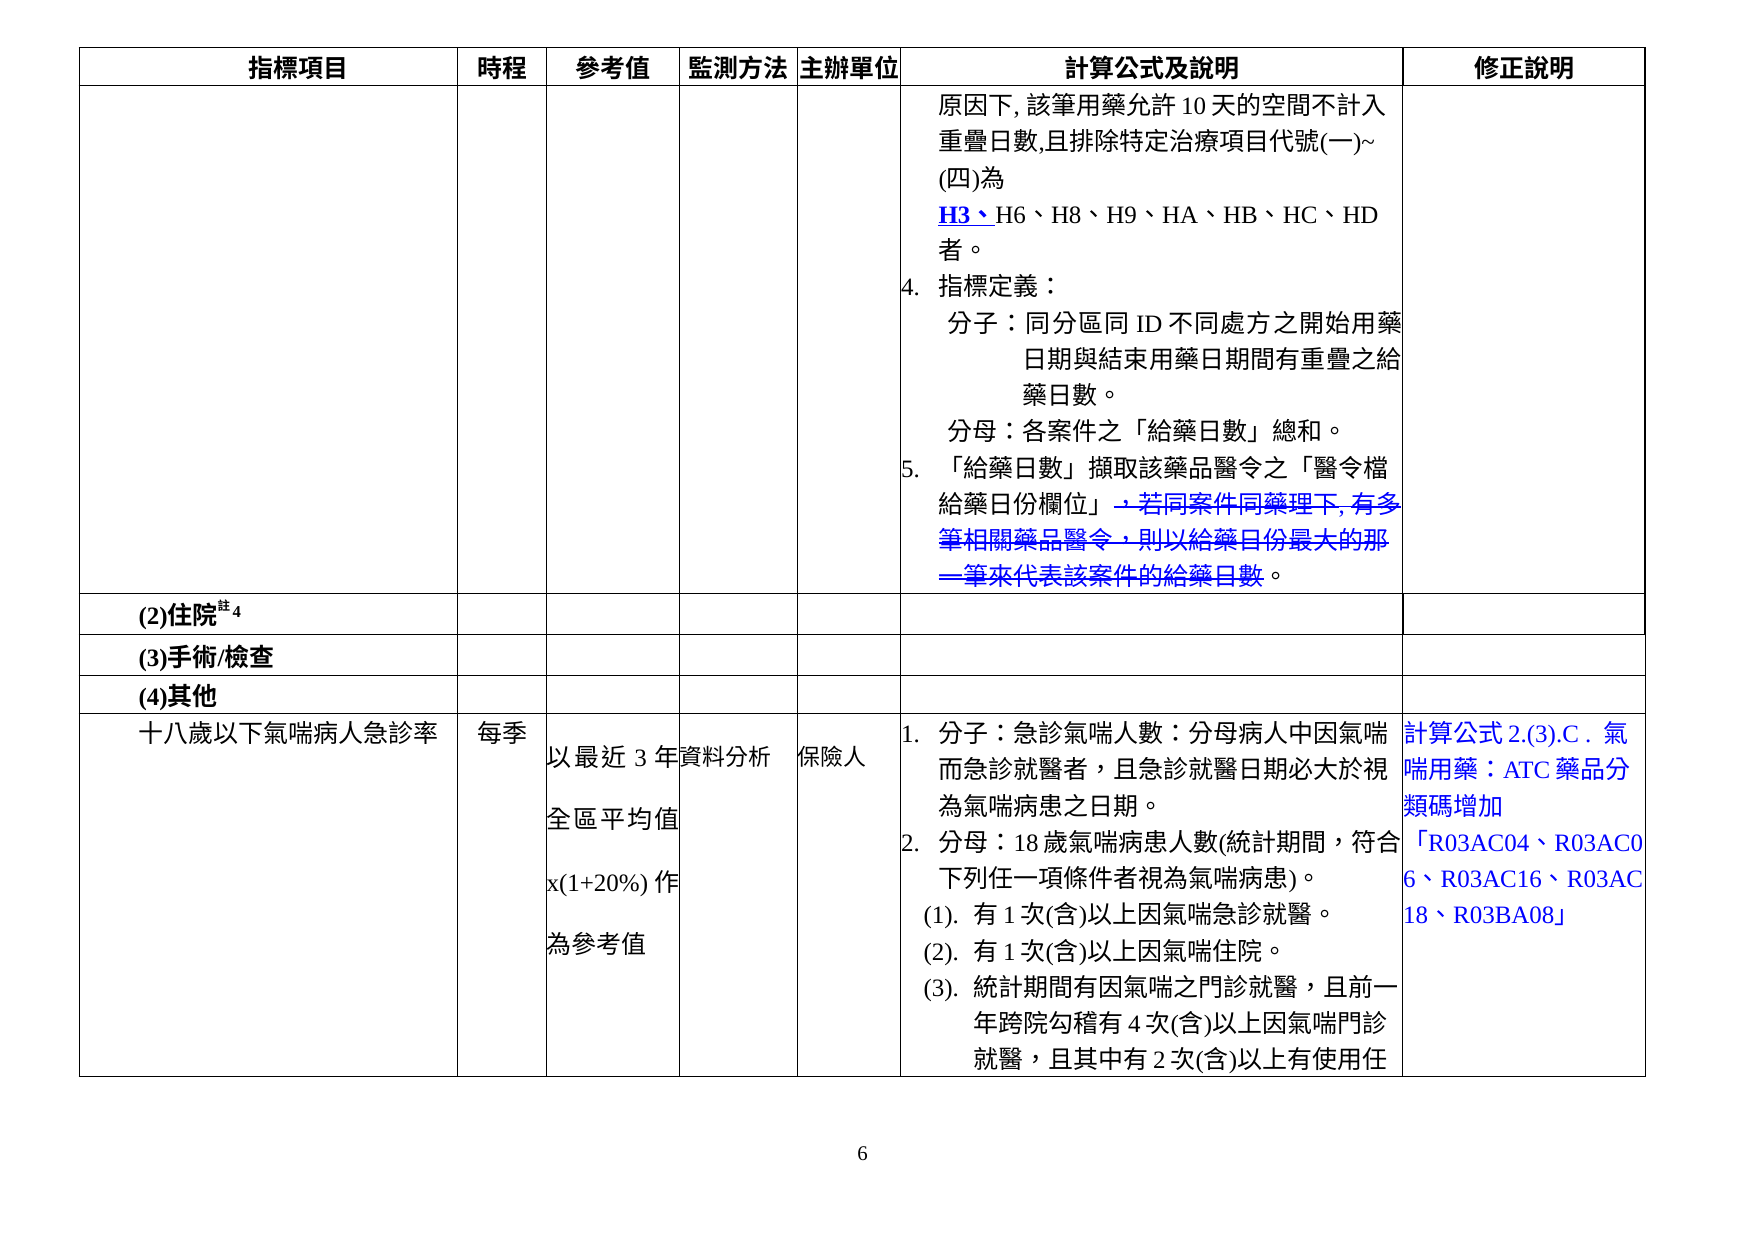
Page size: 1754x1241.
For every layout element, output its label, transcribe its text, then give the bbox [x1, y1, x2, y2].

table_cell [458, 86, 546, 593]
table_cell [458, 676, 546, 713]
table_header 參考值 [547, 48, 679, 84]
table_header 主辦單位 [798, 48, 900, 84]
table_cell [1403, 676, 1645, 713]
table_cell [458, 594, 546, 634]
table_header [80, 48, 138, 84]
table_cell [80, 635, 138, 675]
table_cell [798, 594, 900, 634]
table_cell 分子：急診氣喘人數：分母病人中因氣喘而急診就醫者，且急診就醫日期必大於視為氣喘病患之日期。 分母：18歲氣喘病患人數(統計期間，符合下列任一項條件者視為氣喘病患)。 有1次(含)以上因氣喘急診就醫。 有1次(含)以上因氣喘住院。 統計期間有因氣喘之門診就醫，且前一年跨院勾稽有4次(含)以上因氣喘門診就醫，且其中有2次(含)以上有使用任一項氣喘用藥者。 氣喘：主診斷ICD9-CM前三碼為493。 前一年：依月往前一年(含當月，若為9801則觀察9702~9801這段期間)。 氣喘用藥：ATC藥品分類碼7為R03AC02、R03AC03、R03AC12、R03AC13、R03BA01、R03BA02、R03BA05、R03AK06、R03AK07、H02AB06、H02AB07、R03DC03、R03DC01、R03DA05、R03AC04、R03AC06、R03AC16、R03AC18、R03BA08。 視為氣喘病患之日期：符合分母定義之案件經ID歸戶後，取第1筆資料作視為氣喘病患之日期。 [901, 714, 1402, 1076]
table_cell 資料分析 [680, 714, 797, 1076]
table_cell [1404, 594, 1644, 634]
table_cell [798, 86, 900, 593]
table_cell (4)其他 [138, 676, 457, 713]
table_cell [1403, 86, 1644, 593]
table_cell 每季 [458, 714, 546, 1076]
table_cell [798, 676, 900, 713]
table_cell [798, 635, 900, 675]
table_cell [547, 635, 679, 675]
table_header 監測方法 [680, 48, 797, 84]
table_cell [547, 594, 679, 634]
table_cell 本項指標包括「降血壓藥物(口服)」、「降血脂藥物(口服)」、「降血糖藥物(包含口服及注射劑)」及「精神疾病用藥(包括精神分裂、憂鬱症及安眠鎮靜劑三類)」四大類費用占率高之藥品，進行同一醫院同一病患不同處方開立同類藥物之用藥日數重疊率統計。 前述四大類藥物之「同類藥物」定義，依下列ATC藥理分類方式處理： 降血壓藥物(口服)：ATC前三碼為C07(排除C07AA05)或ATC前五碼為C02AC、C02CA、C02DB、C02DC、C02DD、C02KX、C03AA、C03BA、C03CA、C03DA、C08CA、C08DA、C08DB、C09AA、C09CA，且醫令代碼第8碼為1。 降血脂藥物(口服)：ATC前五碼=C10AA、C10AB、C10AC、C10AD、C10AX，且醫令代碼第8碼為1。 降血糖藥物(不分口服及注射)：ATC前五碼=A10AB、A10AC、A10AD、A10AE、A10BA、A10BB、A10BF、A10BG、A10BX 抗思覺失調症精神分裂藥物： ATC前五碼=N05AA、N05AB、N05AD、N05AE、N05AF、N05AH、N05AL、N05AN、N A05AX 憂鬱症藥物：ATC前五碼=N06AA、N06AB、N06AG、N06AX。 安眠鎮靜藥物(不含抗焦慮藥物)： ATC前五碼為N05BA、N05BE、N05CC、N05CD、N05CF、N05CM 。 本項指標「允許慢性病連續處方箋提早拿藥」，即同ID、跨院所給藥日數>=21天, 且該筆給藥產生重疊的原因是與另一筆給藥日數>=21天的用藥比對所產生, 則在此原因下, 該筆用藥允許10天的空間不計入重疊日數,且排除特定治療項目代號(一)~(四)為H3、H6、H8、H9、HA、HB、HC、HD者。 指標定義： 分子：同分區同ID不同處方之開始用藥日期與結束用藥日期間有重疊之給藥日數。 分母：各案件之「給藥日數」總和。 「給藥日數」擷取該藥品醫令之「醫令檔給藥日份欄位」，若同案件同藥理下, 有多筆相關藥品醫令，則以給藥日份最大的那一筆來代表該案件的給藥日數。 [901, 86, 1402, 593]
table_cell [680, 676, 797, 713]
table_cell [547, 86, 679, 593]
table_cell [1403, 635, 1645, 675]
table_cell [80, 714, 138, 1076]
table_cell [80, 86, 457, 593]
table_cell [680, 86, 797, 593]
table_header 時程 [458, 48, 546, 84]
table_header 指標項目 [138, 48, 457, 84]
table_cell [547, 676, 679, 713]
table_cell [901, 594, 1402, 634]
table_cell [80, 676, 138, 713]
table_cell 保險人 [798, 714, 900, 1076]
table_header 計算公式及說明 [901, 48, 1402, 84]
table_cell 計算公式2.(3).C . 氣喘用藥：ATC藥品分類碼增加「R03AC04、R03AC06、R03AC16、R03AC18、R03BA08」 [1403, 714, 1645, 1076]
table_cell [80, 594, 138, 634]
table_cell (2)住院註4 [138, 594, 457, 634]
table_cell [901, 676, 1402, 713]
table_cell [901, 635, 1402, 675]
table_header 修正說明 [1404, 48, 1644, 84]
table_cell (3)手術/檢查 [138, 635, 457, 675]
table_cell 以最近3年全區平均值x(1+20%)作為參考值 [547, 714, 679, 1076]
table_cell [458, 635, 546, 675]
table_cell 十八歲以下氣喘病人急診率 [138, 714, 457, 1076]
table_cell [680, 594, 797, 634]
table_cell [680, 635, 797, 675]
